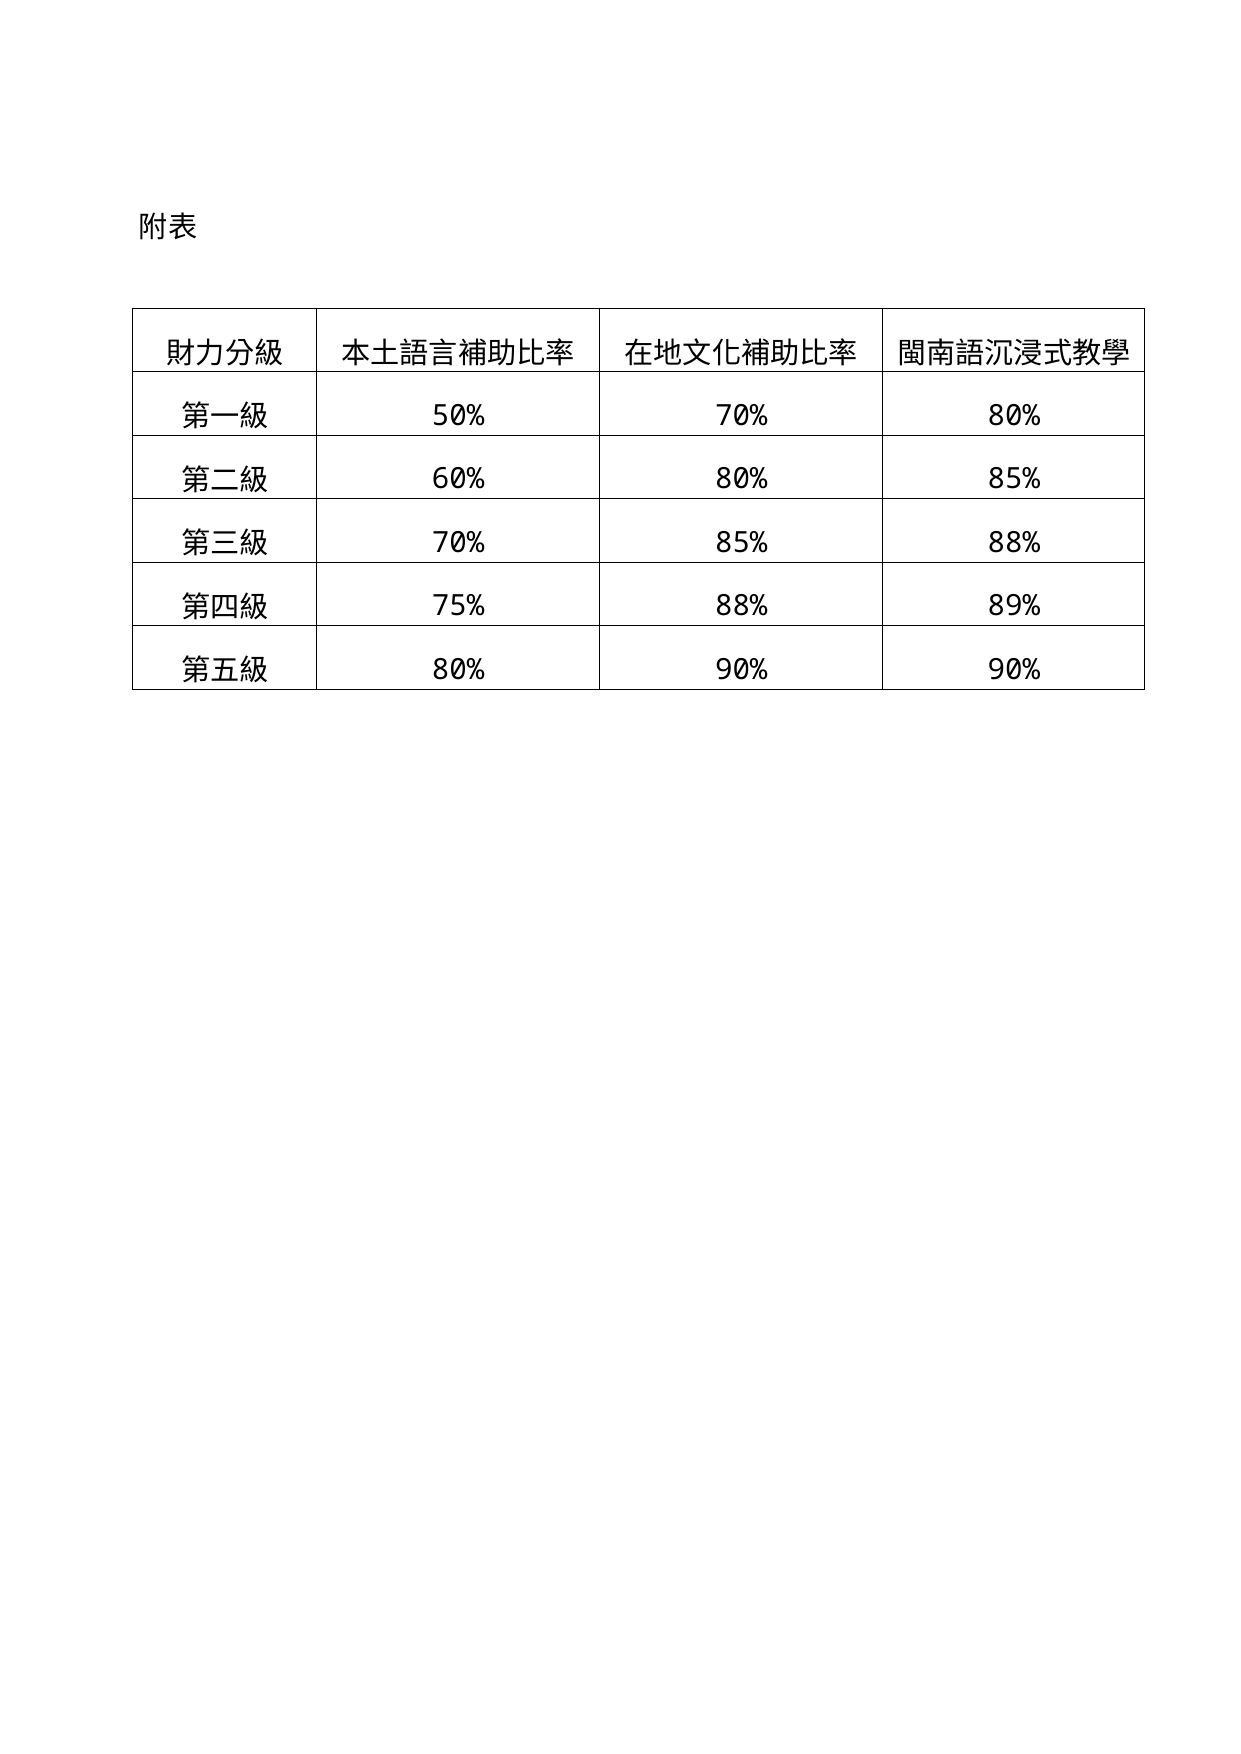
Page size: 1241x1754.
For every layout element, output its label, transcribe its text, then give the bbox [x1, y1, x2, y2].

table_cell 80% [600, 436, 882, 498]
table_cell 85% [600, 499, 882, 562]
table_cell 90% [600, 626, 882, 689]
table_cell 90% [883, 626, 1144, 689]
text 附表 [139, 183, 1122, 245]
table_cell 80% [317, 626, 599, 689]
table_cell 70% [317, 499, 599, 562]
table_cell 第四級 [133, 563, 316, 625]
table_cell 第三級 [133, 499, 316, 562]
table_header 本土語言補助比率 [317, 309, 599, 371]
table_cell 85% [883, 436, 1144, 498]
table_cell 第二級 [133, 436, 316, 498]
table_cell 第一級 [133, 372, 316, 435]
table_cell 88% [883, 499, 1144, 562]
table_cell 60% [317, 436, 599, 498]
table_cell 75% [317, 563, 599, 625]
table_cell 50% [317, 372, 599, 435]
table_cell 80% [883, 372, 1144, 435]
table_cell 第五級 [133, 626, 316, 689]
table_cell 88% [600, 563, 882, 625]
table_header 財力分級 [133, 309, 316, 371]
table_cell 70% [600, 372, 882, 435]
table_cell 89% [883, 563, 1144, 625]
table_header 閩南語沉浸式教學 [883, 309, 1144, 371]
table_header 在地文化補助比率 [600, 309, 882, 371]
